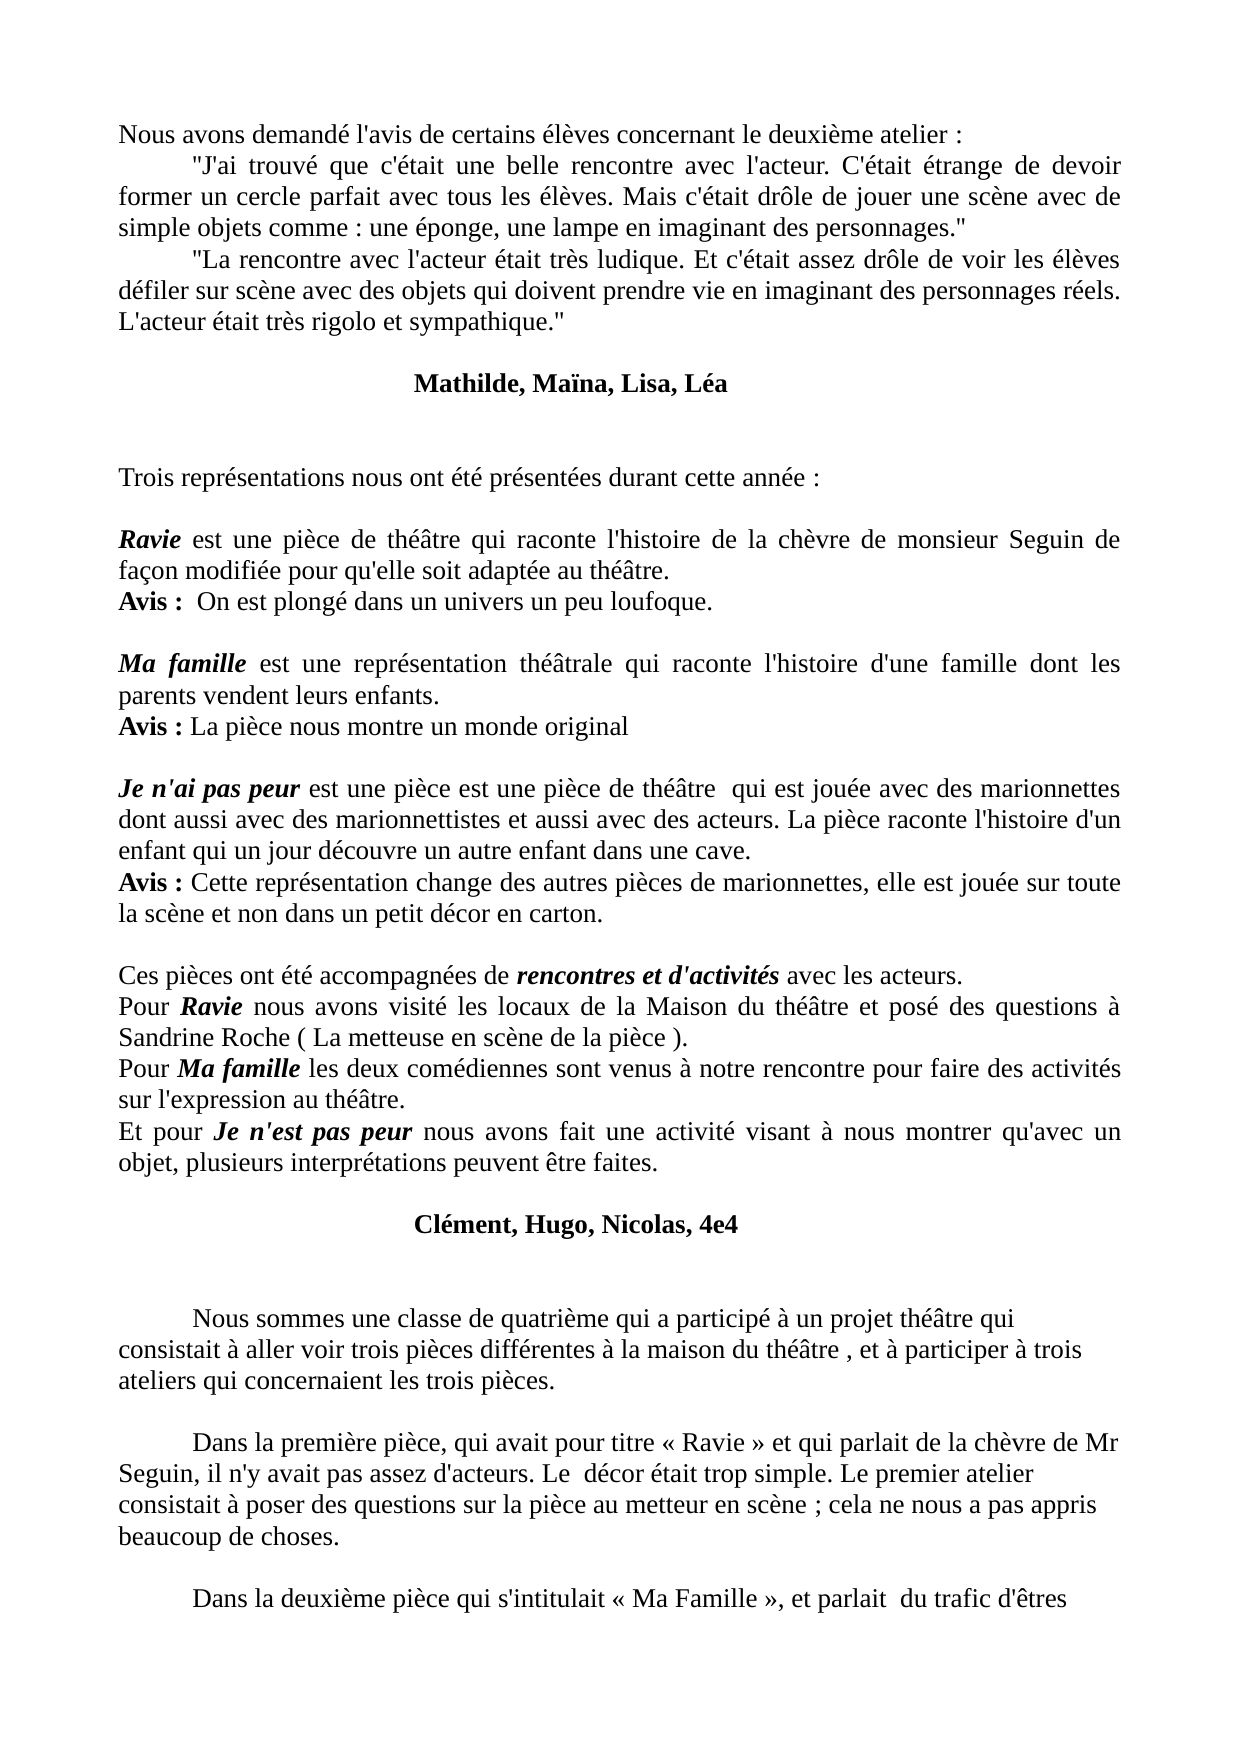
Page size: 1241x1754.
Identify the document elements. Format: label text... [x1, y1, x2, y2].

text Ma famille est une représentation théâtrale qui raconte l'histoire d'une famille dont les parents vendent leurs enfants. [118, 648, 1122, 710]
text Ravie est une pièce de théâtre qui raconte l'histoire de la chèvre de monsieur Seguin de façon modifiée pour qu'elle soit adaptée au théâtre. [118, 523, 1122, 585]
text Ces pièces ont été accompagnées de rencontres et d'activités avec les acteurs. [118, 959, 1122, 990]
text Nous avons demandé l'avis de certains élèves concernant le deuxième atelier : [118, 118, 1122, 149]
text ''La rencontre avec l'acteur était très ludique. Et c'était assez drôle de voir les élèves défiler sur scène avec des objets qui doivent prendre vie en imaginant des personnages réels. L'acteur était très rigolo et sympathique.'' [118, 243, 1122, 336]
text Et pour Je n'est pas peur nous avons fait une activité visant à nous montrer qu'avec un objet, plusieurs interprétations peuvent être faites. [118, 1115, 1122, 1177]
text Avis : On est plongé dans un univers un peu loufoque. [118, 585, 1122, 616]
text Mathilde, Maïna, Lisa, Léa [118, 367, 1122, 398]
text Nous sommes une classe de quatrième qui a participé à un projet théâtre qui consistait à aller voir trois pièces différentes à la maison du théâtre , et à participer à trois ateliers qui concernaient les trois pièces. [118, 1302, 1122, 1395]
text Pour Ma famille les deux comédiennes sont venus à notre rencontre pour faire des activités sur l'expression au théâtre. [118, 1052, 1122, 1115]
text Trois représentations nous ont été présentées durant cette année : [118, 461, 1122, 492]
text Avis : Cette représentation change des autres pièces de marionnettes, elle est jouée sur toute la scène et non dans un petit décor en carton. [118, 866, 1122, 928]
text Dans la deuxième pièce qui s'intitulait « Ma Famille », et parlait du trafic d'êtres [118, 1582, 1122, 1613]
text Clément, Hugo, Nicolas, 4e4 [118, 1208, 1122, 1239]
text Pour Ravie nous avons visité les locaux de la Maison du théâtre et posé des questions à Sandrine Roche ( La metteuse en scène de la pièce ). [118, 990, 1122, 1052]
text Je n'ai pas peur est une pièce est une pièce de théâtre qui est jouée avec des marionnettes dont aussi avec des marionnettistes et aussi avec des acteurs. La pièce raconte l'histoire d'un enfant qui un jour découvre un autre enfant dans une cave. [118, 772, 1122, 866]
text Avis : La pièce nous montre un monde original [118, 710, 1122, 741]
text ''J'ai trouvé que c'était une belle rencontre avec l'acteur. C'était étrange de devoir former un cercle parfait avec tous les élèves. Mais c'était drôle de jouer une scène avec de simple objets comme : une éponge, une lampe en imaginant des personnages.'' [118, 149, 1122, 243]
text Dans la première pièce, qui avait pour titre « Ravie » et qui parlait de la chèvre de Mr Seguin, il n'y avait pas assez d'acteurs. Le décor était trop simple. Le premier atelier consistait à poser des questions sur la pièce au metteur en scène ; cela ne nous a pas appris beaucoup de choses. [118, 1426, 1122, 1551]
